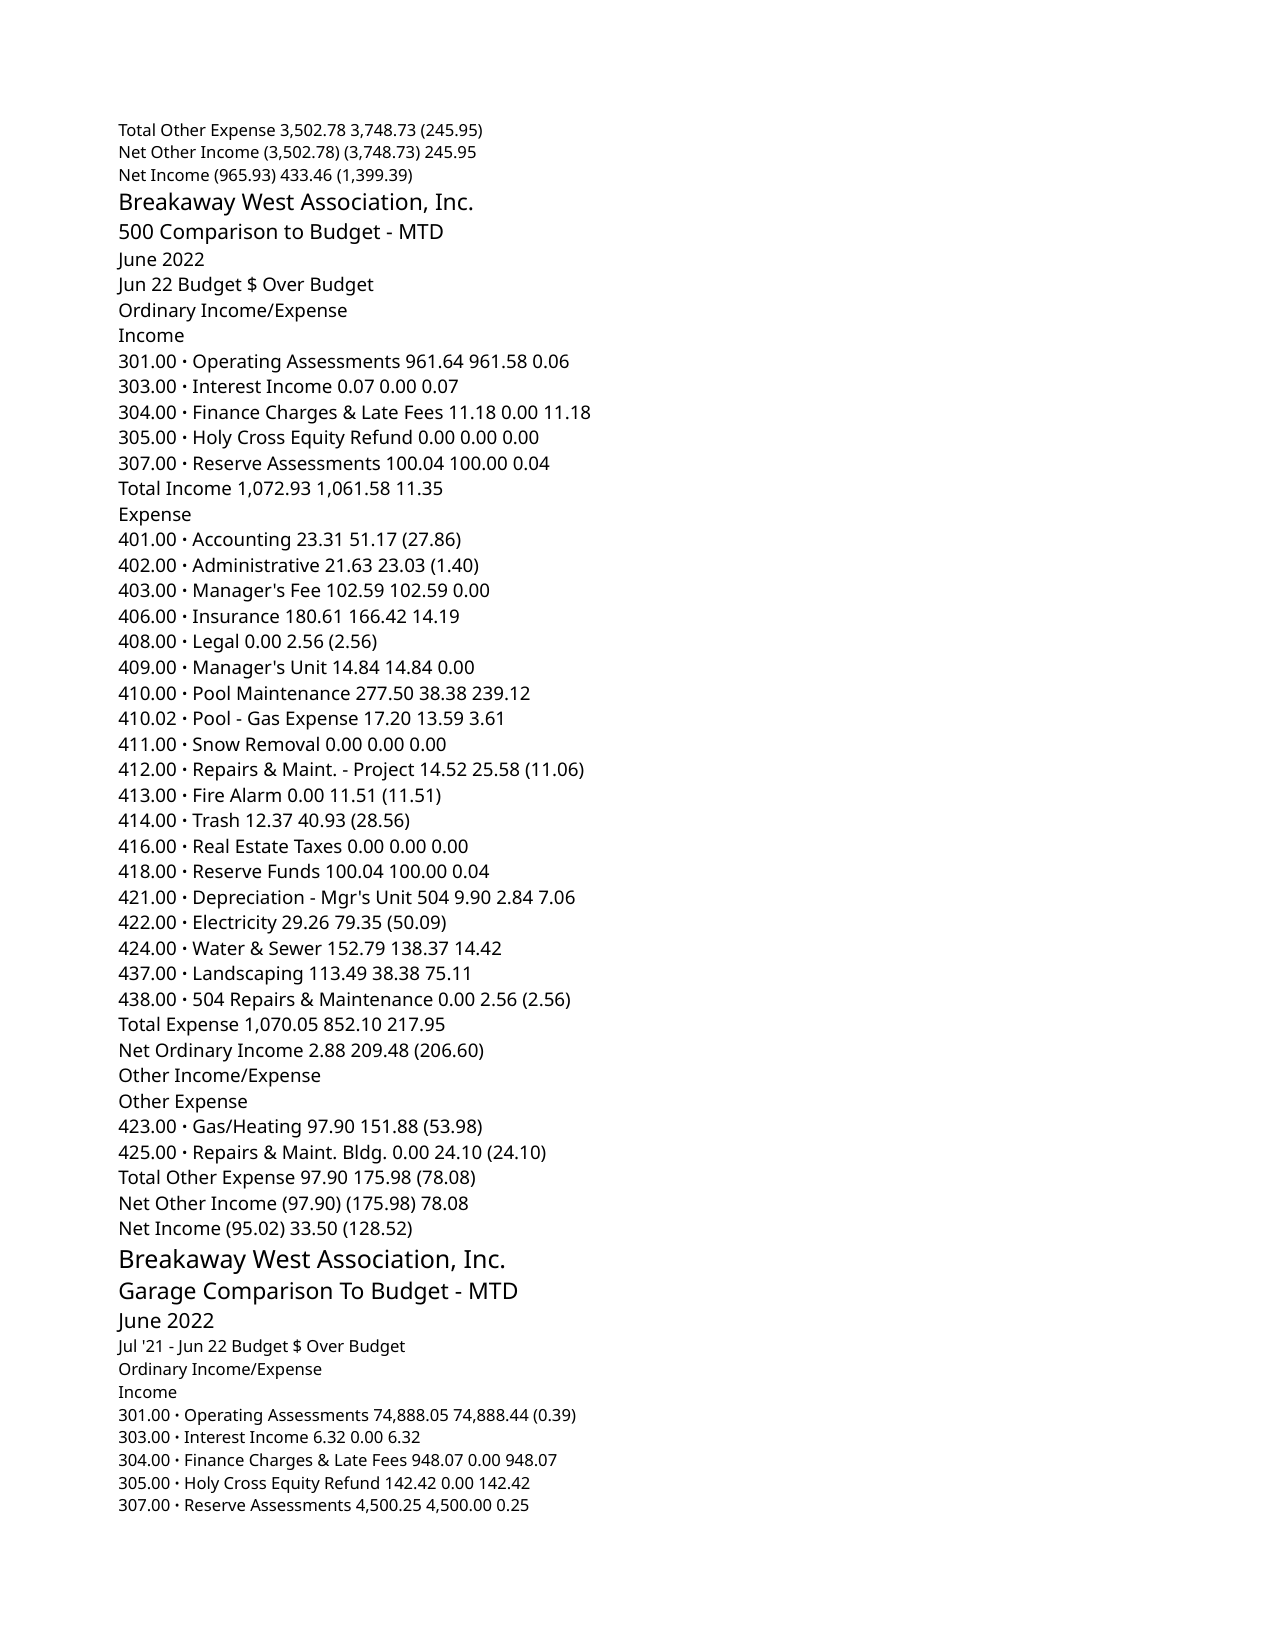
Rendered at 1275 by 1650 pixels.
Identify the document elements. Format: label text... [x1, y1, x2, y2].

text Net Income (95.02) 33.50 (128.52) [118, 1216, 1157, 1241]
text Jun 22 Budget $ Over Budget [118, 271, 1157, 297]
text Net Other Income (97.90) (175.98) 78.08 [118, 1190, 1157, 1216]
text Breakaway West Association, Inc. [118, 1241, 1157, 1275]
text 413.00 ꞏ Fire Alarm 0.00 11.51 (11.51) [118, 782, 1157, 807]
text 414.00 ꞏ Trash 12.37 40.93 (28.56) [118, 807, 1157, 833]
text 304.00 ꞏ Finance Charges & Late Fees 11.18 0.00 11.18 [118, 399, 1157, 424]
text 418.00 ꞏ Reserve Funds 100.04 100.00 0.04 [118, 858, 1157, 884]
text 438.00 ꞏ 504 Repairs & Maintenance 0.00 2.56 (2.56) [118, 986, 1157, 1012]
text Total Income 1,072.93 1,061.58 11.35 [118, 476, 1157, 501]
text 421.00 ꞏ Depreciation - Mgr's Unit 504 9.90 2.84 7.06 [118, 884, 1157, 909]
text 437.00 ꞏ Landscaping 113.49 38.38 75.11 [118, 961, 1157, 986]
text Jul '21 - Jun 22 Budget $ Over Budget [118, 1335, 1157, 1358]
text 303.00 ꞏ Interest Income 6.32 0.00 6.32 [118, 1426, 1157, 1448]
text 412.00 ꞏ Repairs & Maint. - Project 14.52 25.58 (11.06) [118, 756, 1157, 782]
text 408.00 ꞏ Legal 0.00 2.56 (2.56) [118, 629, 1157, 654]
text 401.00 ꞏ Accounting 23.31 51.17 (27.86) [118, 527, 1157, 552]
text Income [118, 322, 1157, 348]
text 425.00 ꞏ Repairs & Maint. Bldg. 0.00 24.10 (24.10) [118, 1139, 1157, 1165]
text Other Income/Expense [118, 1063, 1157, 1088]
text 304.00 ꞏ Finance Charges & Late Fees 948.07 0.00 948.07 [118, 1448, 1157, 1471]
text Breakaway West Association, Inc. [118, 186, 1157, 217]
text Total Other Expense 3,502.78 3,748.73 (245.95) [118, 118, 1157, 141]
text 424.00 ꞏ Water & Sewer 152.79 138.37 14.42 [118, 935, 1157, 961]
text Total Other Expense 97.90 175.98 (78.08) [118, 1165, 1157, 1190]
text Expense [118, 501, 1157, 527]
text Income [118, 1380, 1157, 1403]
text 500 Comparison to Budget - MTD [118, 217, 1157, 246]
text June 2022 [118, 1307, 1157, 1335]
text 301.00 ꞏ Operating Assessments 961.64 961.58 0.06 [118, 348, 1157, 373]
text Garage Comparison To Budget - MTD [118, 1275, 1157, 1307]
text 307.00 ꞏ Reserve Assessments 100.04 100.00 0.04 [118, 450, 1157, 476]
text 301.00 ꞏ Operating Assessments 74,888.05 74,888.44 (0.39) [118, 1403, 1157, 1426]
text Net Income (965.93) 433.46 (1,399.39) [118, 163, 1157, 186]
text 410.00 ꞏ Pool Maintenance 277.50 38.38 239.12 [118, 680, 1157, 705]
text 403.00 ꞏ Manager's Fee 102.59 102.59 0.00 [118, 578, 1157, 603]
text 410.02 ꞏ Pool - Gas Expense 17.20 13.59 3.61 [118, 705, 1157, 731]
text 307.00 ꞏ Reserve Assessments 4,500.25 4,500.00 0.25 [118, 1494, 1157, 1517]
text Ordinary Income/Expense [118, 297, 1157, 322]
text 303.00 ꞏ Interest Income 0.07 0.00 0.07 [118, 373, 1157, 399]
text 416.00 ꞏ Real Estate Taxes 0.00 0.00 0.00 [118, 833, 1157, 858]
text June 2022 [118, 246, 1157, 271]
text Total Expense 1,070.05 852.10 217.95 [118, 1012, 1157, 1037]
text 422.00 ꞏ Electricity 29.26 79.35 (50.09) [118, 909, 1157, 935]
text 402.00 ꞏ Administrative 21.63 23.03 (1.40) [118, 552, 1157, 578]
text Net Ordinary Income 2.88 209.48 (206.60) [118, 1037, 1157, 1063]
text Other Expense [118, 1088, 1157, 1114]
text 409.00 ꞏ Manager's Unit 14.84 14.84 0.00 [118, 654, 1157, 680]
text Net Other Income (3,502.78) (3,748.73) 245.95 [118, 141, 1157, 163]
text 305.00 ꞏ Holy Cross Equity Refund 0.00 0.00 0.00 [118, 424, 1157, 450]
text 423.00 ꞏ Gas/Heating 97.90 151.88 (53.98) [118, 1114, 1157, 1139]
text 305.00 ꞏ Holy Cross Equity Refund 142.42 0.00 142.42 [118, 1471, 1157, 1494]
text 411.00 ꞏ Snow Removal 0.00 0.00 0.00 [118, 731, 1157, 756]
text Ordinary Income/Expense [118, 1358, 1157, 1380]
text 406.00 ꞏ Insurance 180.61 166.42 14.19 [118, 603, 1157, 629]
